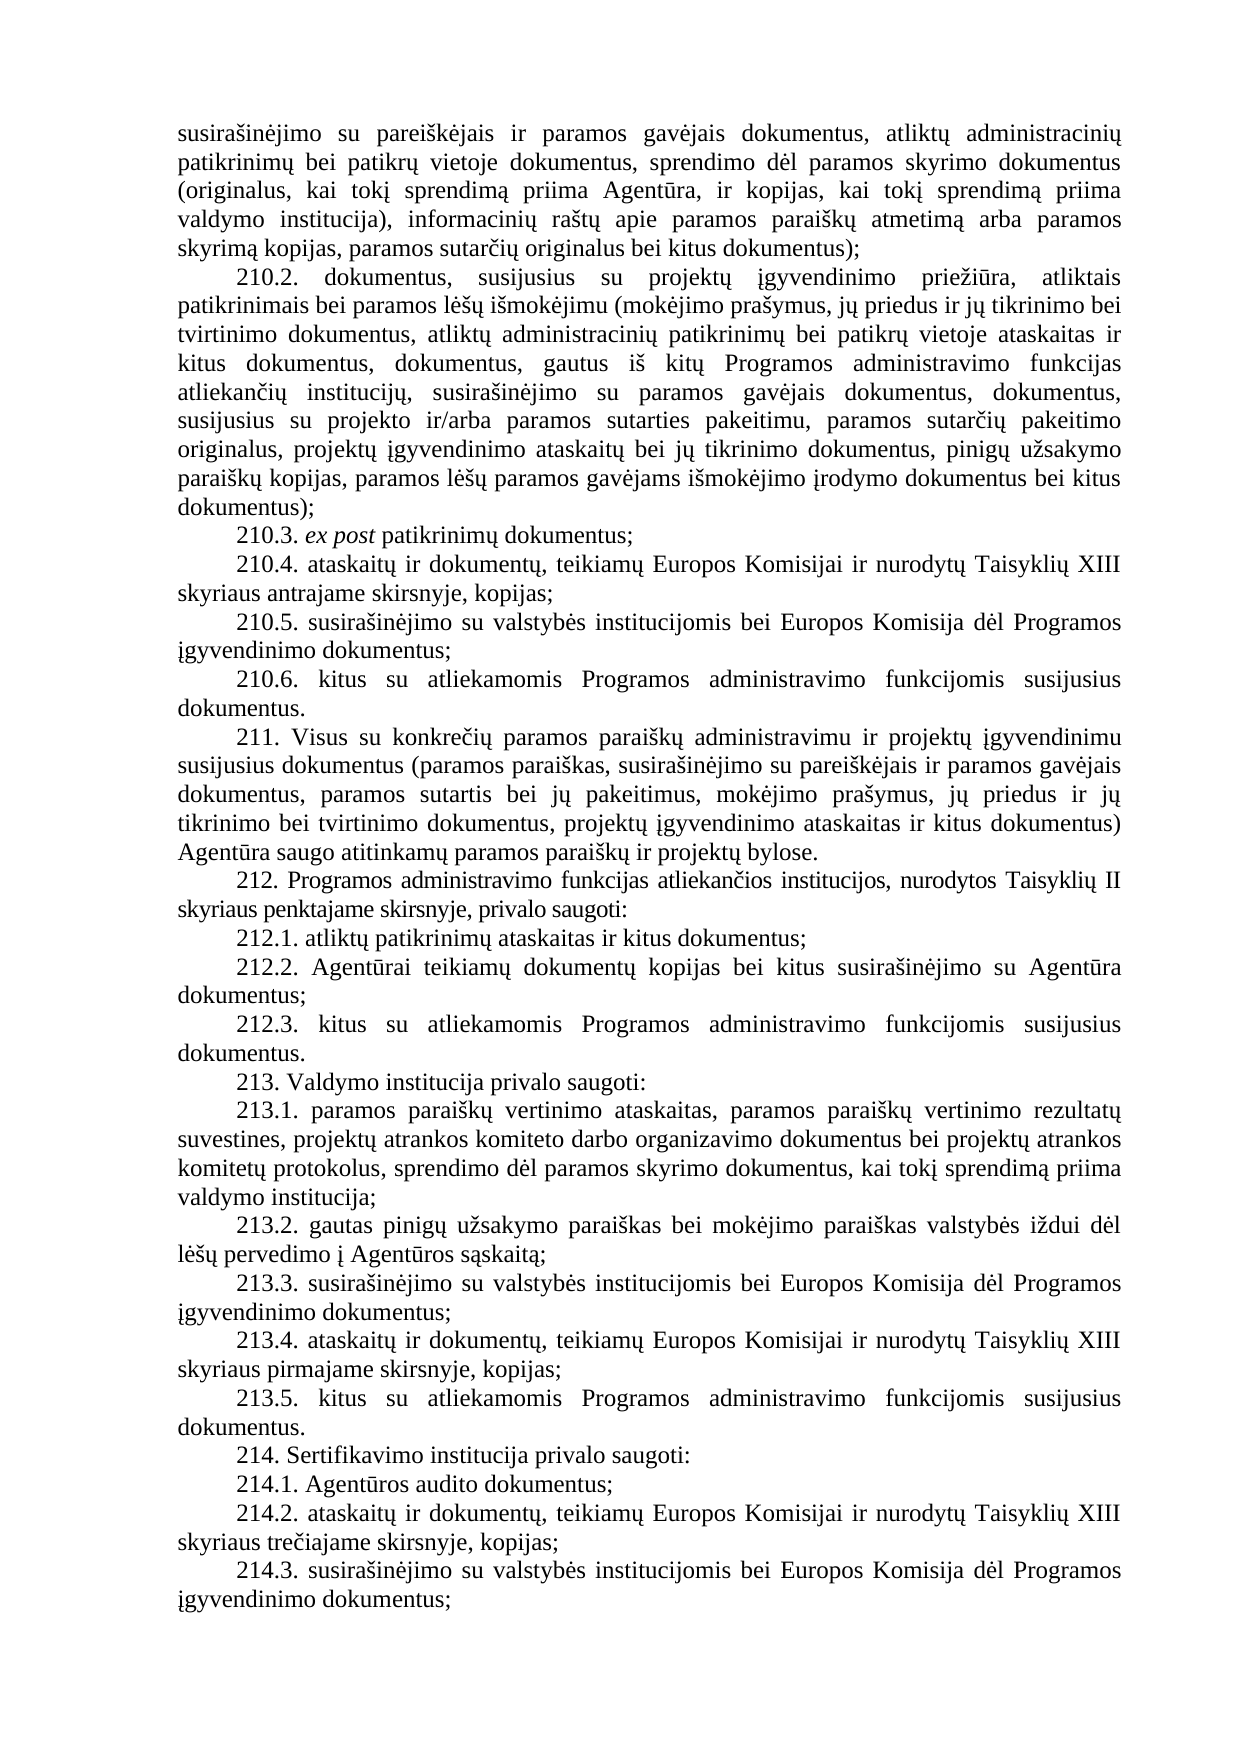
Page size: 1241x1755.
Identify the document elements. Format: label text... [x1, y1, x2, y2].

text 214.2. ataskaitų ir dokumentų, teikiamų Europos Komisijai ir nurodytų Taisyklių XIII skyriaus trečiajame skirsnyje, kopijas; [177, 1498, 1122, 1556]
text 213.1. paramos paraiškų vertinimo ataskaitas, paramos paraiškų vertinimo rezultatų suvestines, projektų atrankos komiteto darbo organizavimo dokumentus bei projektų atrankos komitetų protokolus, sprendimo dėl paramos skyrimo dokumentus, kai tokį sprendimą priima valdymo institucija; [177, 1096, 1122, 1211]
text susirašinėjimo su pareiškėjais ir paramos gavėjais dokumentus, atliktų administracinių patikrinimų bei patikrų vietoje dokumentus, sprendimo dėl paramos skyrimo dokumentus (originalus, kai tokį sprendimą priima Agentūra, ir kopijas, kai tokį sprendimą priima valdymo institucija), informacinių raštų apie paramos paraiškų atmetimą arba paramos skyrimą kopijas, paramos sutarčių originalus bei kitus dokumentus); [177, 118, 1122, 262]
text 212.3. kitus su atliekamomis Programos administravimo funkcijomis susijusius dokumentus. [177, 1009, 1122, 1067]
text 213.3. susirašinėjimo su valstybės institucijomis bei Europos Komisija dėl Programos įgyvendinimo dokumentus; [177, 1268, 1122, 1326]
text 212.2. Agentūrai teikiamų dokumentų kopijas bei kitus susirašinėjimo su Agentūra dokumentus; [177, 952, 1122, 1009]
text 214.3. susirašinėjimo su valstybės institucijomis bei Europos Komisija dėl Programos įgyvendinimo dokumentus; [177, 1556, 1122, 1613]
text 214.1. Agentūros audito dokumentus; [177, 1469, 1122, 1498]
text 213.4. ataskaitų ir dokumentų, teikiamų Europos Komisijai ir nurodytų Taisyklių XIII skyriaus pirmajame skirsnyje, kopijas; [177, 1326, 1122, 1383]
text 210.2. dokumentus, susijusius su projektų įgyvendinimo priežiūra, atliktais patikrinimais bei paramos lėšų išmokėjimu (mokėjimo prašymus, jų priedus ir jų tikrinimo bei tvirtinimo dokumentus, atliktų administracinių patikrinimų bei patikrų vietoje ataskaitas ir kitus dokumentus, dokumentus, gautus iš kitų Programos administravimo funkcijas atliekančių institucijų, susirašinėjimo su paramos gavėjais dokumentus, dokumentus, susijusius su projekto ir/arba paramos sutarties pakeitimu, paramos sutarčių pakeitimo originalus, projektų įgyvendinimo ataskaitų bei jų tikrinimo dokumentus, pinigų užsakymo paraiškų kopijas, paramos lėšų paramos gavėjams išmokėjimo įrodymo dokumentus bei kitus dokumentus); [177, 262, 1122, 521]
text 210.5. susirašinėjimo su valstybės institucijomis bei Europos Komisija dėl Programos įgyvendinimo dokumentus; [177, 607, 1122, 664]
text 211. Visus su konkrečių paramos paraiškų administravimu ir projektų įgyvendinimu susijusius dokumentus (paramos paraiškas, susirašinėjimo su pareiškėjais ir paramos gavėjais dokumentus, paramos sutartis bei jų pakeitimus, mokėjimo prašymus, jų priedus ir jų tikrinimo bei tvirtinimo dokumentus, projektų įgyvendinimo ataskaitas ir kitus dokumentus) Agentūra saugo atitinkamų paramos paraiškų ir projektų bylose. [177, 722, 1122, 866]
text 210.6. kitus su atliekamomis Programos administravimo funkcijomis susijusius dokumentus. [177, 664, 1122, 722]
text 214. Sertifikavimo institucija privalo saugoti: [177, 1441, 1122, 1469]
text 210.4. ataskaitų ir dokumentų, teikiamų Europos Komisijai ir nurodytų Taisyklių XIII skyriaus antrajame skirsnyje, kopijas; [177, 549, 1122, 607]
text 212.1. atliktų patikrinimų ataskaitas ir kitus dokumentus; [177, 923, 1122, 952]
text 213.5. kitus su atliekamomis Programos administravimo funkcijomis susijusius dokumentus. [177, 1383, 1122, 1441]
text 213. Valdymo institucija privalo saugoti: [177, 1067, 1122, 1096]
text 213.2. gautas pinigų užsakymo paraiškas bei mokėjimo paraiškas valstybės iždui dėl lėšų pervedimo į Agentūros sąskaitą; [177, 1211, 1122, 1268]
text 210.3. ex post patikrinimų dokumentus; [177, 521, 1122, 549]
text 212. Programos administravimo funkcijas atliekančios institucijos, nurodytos Taisyklių II skyriaus penktajame skirsnyje, privalo saugoti: [177, 866, 1122, 923]
